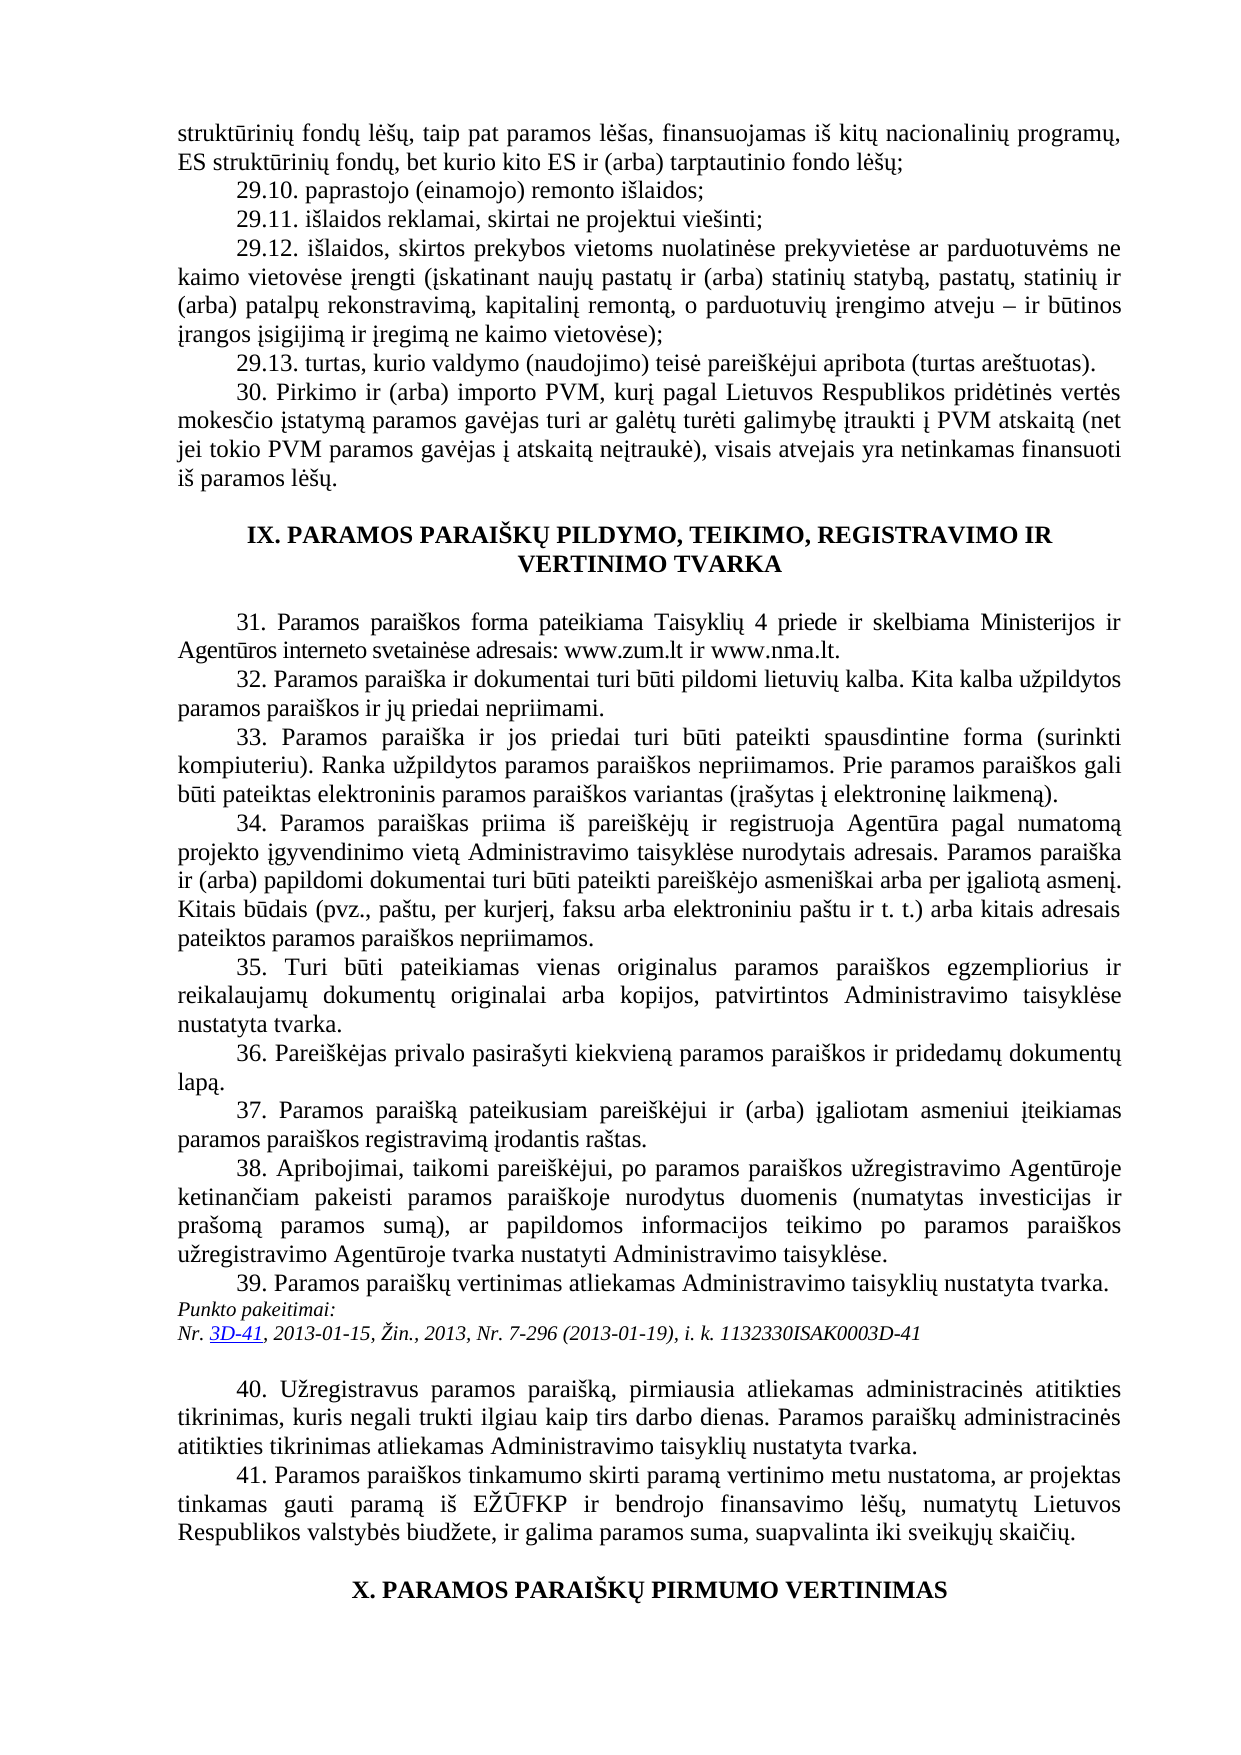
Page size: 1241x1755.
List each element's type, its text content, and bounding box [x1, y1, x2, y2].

text 41. Paramos paraiškos tinkamumo skirti paramą vertinimo metu nustatoma, ar projektas tinkamas gauti paramą iš EŽŪFKP ir bendrojo finansavimo lėšų, numatytų Lietuvos Respublikos valstybės biudžete, ir galima paramos suma, suapvalinta iki sveikųjų skaičių. [177, 1460, 1122, 1546]
text 36. Pareiškėjas privalo pasirašyti kiekvieną paramos paraiškos ir pridedamų dokumentų lapą. [177, 1038, 1122, 1096]
text 38. Apribojimai, taikomi pareiškėjui, po paramos paraiškos užregistravimo Agentūroje ketinančiam pakeisti paramos paraiškoje nurodytus duomenis (numatytas investicijas ir prašomą paramos sumą), ar papildomos informacijos teikimo po paramos paraiškos užregistravimo Agentūroje tvarka nustatyti Administravimo taisyklėse. [177, 1153, 1122, 1268]
text 33. Paramos paraiška ir jos priedai turi būti pateikti spausdintine forma (surinkti kompiuteriu). Ranka užpildytos paramos paraiškos nepriimamos. Prie paramos paraiškos gali būti pateiktas elektroninis paramos paraiškos variantas (įrašytas į elektroninę laikmeną). [177, 722, 1122, 808]
text 32. Paramos paraiška ir dokumentai turi būti pildomi lietuvių kalba. Kita kalba užpildytos paramos paraiškos ir jų priedai nepriimami. [177, 664, 1122, 722]
text struktūrinių fondų lėšų, taip pat paramos lėšas, finansuojamas iš kitų nacionalinių programų, ES struktūrinių fondų, bet kurio kito ES ir (arba) tarptautinio fondo lėšų; [177, 118, 1122, 176]
text 30. Pirkimo ir (arba) importo PVM, kurį pagal Lietuvos Respublikos pridėtinės vertės mokesčio įstatymą paramos gavėjas turi ar galėtų turėti galimybę įtraukti į PVM atskaitą (net jei tokio PVM paramos gavėjas į atskaitą neįtraukė), visais atvejais yra netinkamas finansuoti iš paramos lėšų. [177, 377, 1122, 492]
text X. PARAMOS PARAIŠKŲ PIRMUMO VERTINIMAS [177, 1575, 1122, 1604]
text 34. Paramos paraiškas priima iš pareiškėjų ir registruoja Agentūra pagal numatomą projekto įgyvendinimo vietą Administravimo taisyklėse nurodytais adresais. Paramos paraiška ir (arba) papildomi dokumentai turi būti pateikti pareiškėjo asmeniškai arba per įgaliotą asmenį. Kitais būdais (pvz., paštu, per kurjerį, faksu arba elektroniniu paštu ir t. t.) arba kitais adresais pateiktos paramos paraiškos nepriimamos. [177, 808, 1122, 952]
text 40. Užregistravus paramos paraišką, pirmiausia atliekamas administracinės atitikties tikrinimas, kuris negali trukti ilgiau kaip tirs darbo dienas. Paramos paraiškų administracinės atitikties tikrinimas atliekamas Administravimo taisyklių nustatyta tvarka. [177, 1374, 1122, 1460]
text 29.10. paprastojo (einamojo) remonto išlaidos; [177, 176, 1122, 204]
text IX. PARAMOS PARAIŠKŲ PILDYMO, TEIKIMO, REGISTRAVIMO IR VERTINIMO TVARKA [177, 521, 1122, 578]
text 31. Paramos paraiškos forma pateikiama Taisyklių 4 priede ir skelbiama Ministerijos ir Agentūros interneto svetainėse adresais: www.zum.lt ir www.nma.lt. [177, 607, 1122, 664]
text 37. Paramos paraišką pateikusiam pareiškėjui ir (arba) įgaliotam asmeniui įteikiamas paramos paraiškos registravimą įrodantis raštas. [177, 1096, 1122, 1153]
text Nr. 3D-41, 2013-01-15, Žin., 2013, Nr. 7-296 (2013-01-19), i. k. 1132330ISAK0003D-41 [177, 1321, 1122, 1345]
text Punkto pakeitimai: [177, 1297, 1122, 1321]
text 39. Paramos paraiškų vertinimas atliekamas Administravimo taisyklių nustatyta tvarka. [177, 1268, 1122, 1297]
text 35. Turi būti pateikiamas vienas originalus paramos paraiškos egzempliorius ir reikalaujamų dokumentų originalai arba kopijos, patvirtintos Administravimo taisyklėse nustatyta tvarka. [177, 952, 1122, 1038]
text 29.11. išlaidos reklamai, skirtai ne projektui viešinti; [177, 204, 1122, 233]
text 29.12. išlaidos, skirtos prekybos vietoms nuolatinėse prekyvietėse ar parduotuvėms ne kaimo vietovėse įrengti (įskatinant naujų pastatų ir (arba) statinių statybą, pastatų, statinių ir (arba) patalpų rekonstravimą, kapitalinį remontą, o parduotuvių įrengimo atveju – ir būtinos įrangos įsigijimą ir įregimą ne kaimo vietovėse); [177, 233, 1122, 348]
text 29.13. turtas, kurio valdymo (naudojimo) teisė pareiškėjui apribota (turtas areštuotas). [177, 348, 1122, 377]
